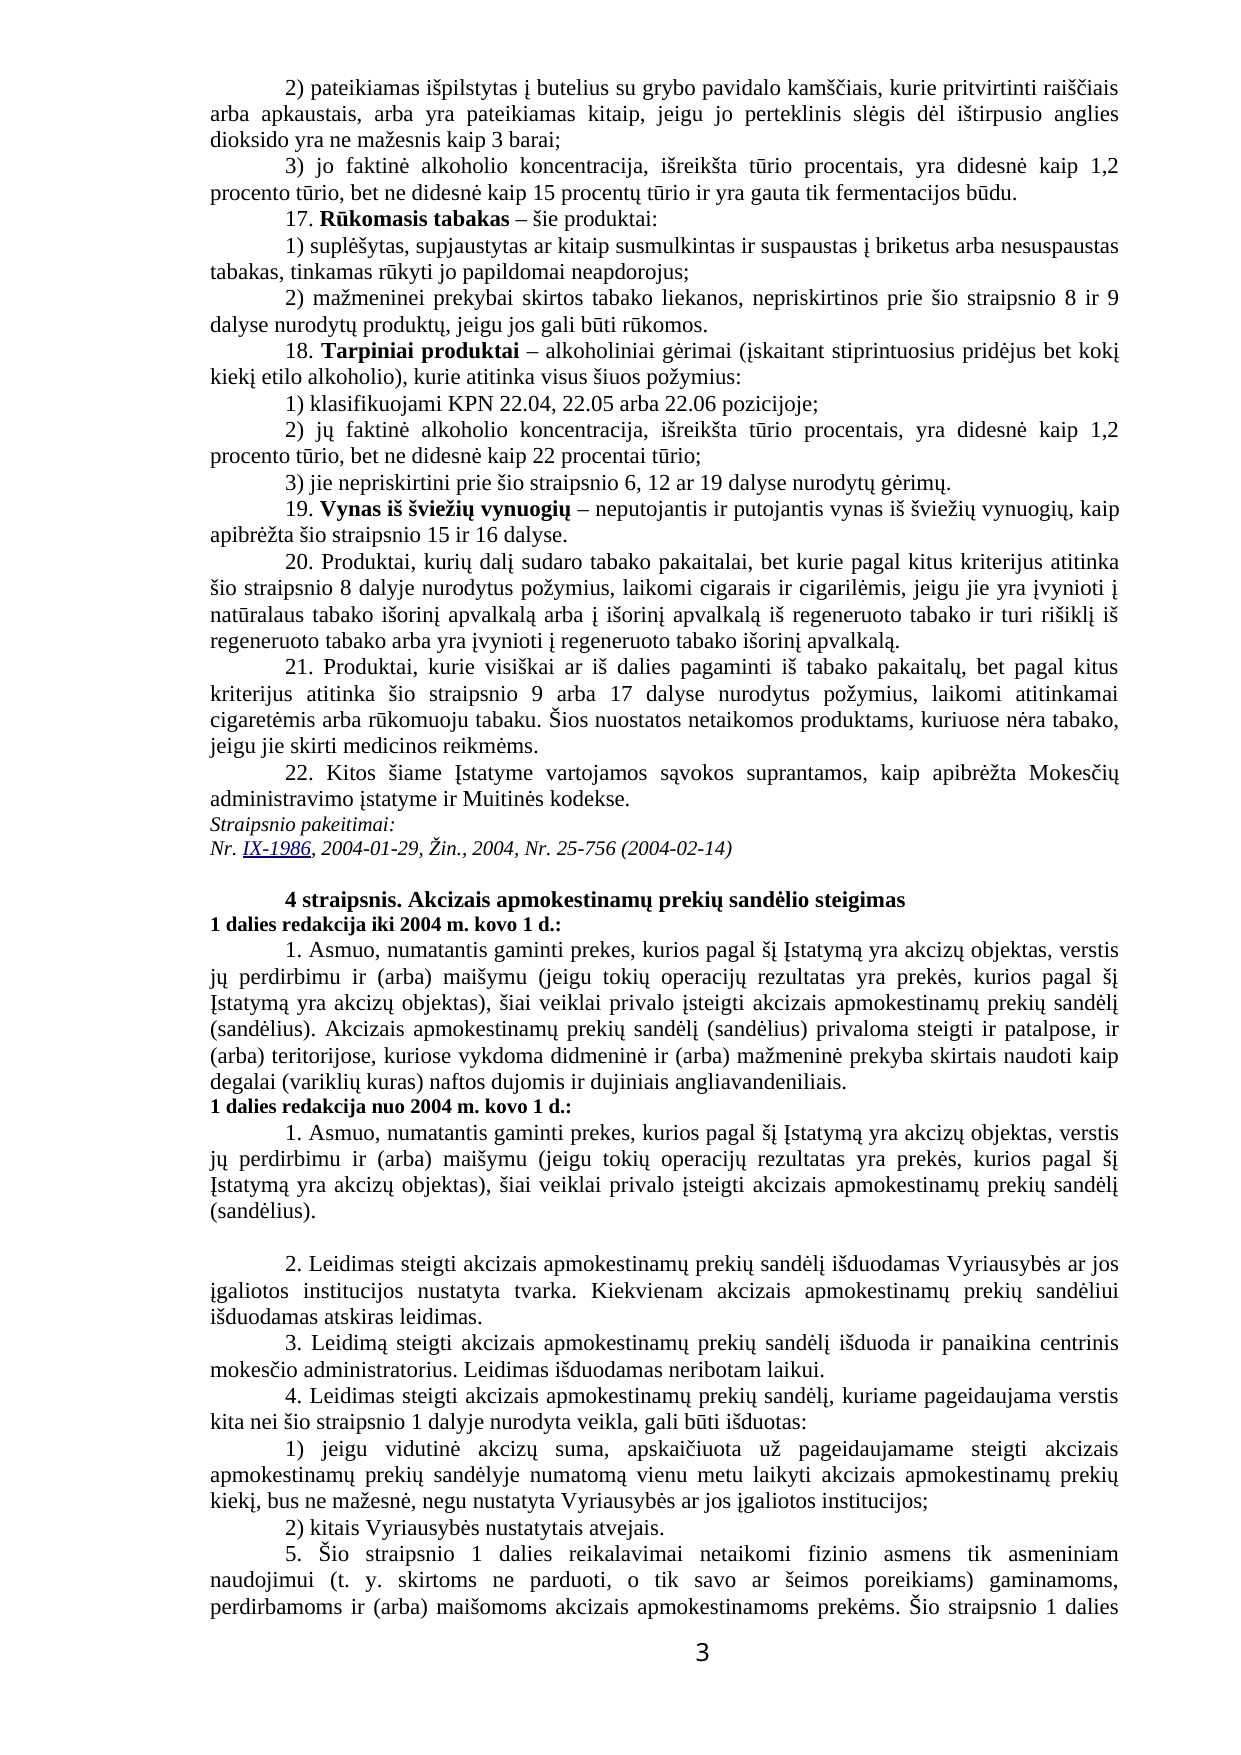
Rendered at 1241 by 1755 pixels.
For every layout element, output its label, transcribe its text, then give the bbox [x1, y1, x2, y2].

text 19. Vynas iš šviežių vynuogių – neputojantis ir putojantis vynas iš šviežių vynuogių, kaip apibrėžta šio straipsnio 15 ir 16 dalyse. [210, 495, 1120, 548]
text 1) jeigu vidutinė akcizų suma, apskaičiuota už pageidaujamame steigti akcizais apmokestinamų prekių sandėlyje numatomą vienu metu laikyti akcizais apmokestinamų prekių kiekį, bus ne mažesnė, negu nustatyta Vyriausybės ar jos įgaliotos institucijos; [210, 1435, 1120, 1514]
text Nr. IX-1986, 2004-01-29, Žin., 2004, Nr. 25-756 (2004-02-14) [210, 836, 1120, 859]
text 22. Kitos šiame Įstatyme vartojamos sąvokos suprantamos, kaip apibrėžta Mokesčių administravimo įstatyme ir Muitinės kodekse. [210, 759, 1120, 811]
text 2) kitais Vyriausybės nustatytais atvejais. [210, 1514, 1120, 1540]
text 3) jie nepriskirtini prie šio straipsnio 6, 12 ar 19 dalyse nurodytų gėrimų. [210, 469, 1120, 495]
text 1. Asmuo, numatantis gaminti prekes, kurios pagal šį Įstatymą yra akcizų objektas, verstis jų perdirbimu ir (arba) maišymu (jeigu tokių operacijų rezultatas yra prekės, kurios pagal šį Įstatymą yra akcizų objektas), šiai veiklai privalo įsteigti akcizais apmokestinamų prekių sandėlį (sandėlius). Akcizais apmokestinamų prekių sandėlį (sandėlius) privaloma steigti ir patalpose, ir (arba) teritorijose, kuriose vykdoma didmeninė ir (arba) mažmeninė prekyba skirtais naudoti kaip degalai (variklių kuras) naftos dujomis ir dujiniais angliavandeniliais. [210, 936, 1120, 1094]
text 17. Rūkomasis tabakas – šie produktai: [210, 205, 1120, 232]
text 2) jų faktinė alkoholio koncentracija, išreikšta tūrio procentais, yra didesnė kaip 1,2 procento tūrio, bet ne didesnė kaip 22 procentai tūrio; [210, 416, 1120, 469]
text 1 dalies redakcija iki 2004 m. kovo 1 d.: [210, 912, 1120, 936]
text 1 dalies redakcija nuo 2004 m. kovo 1 d.: [210, 1094, 1120, 1118]
text 4. Leidimas steigti akcizais apmokestinamų prekių sandėlį, kuriame pageidaujama verstis kita nei šio straipsnio 1 dalyje nurodyta veikla, gali būti išduotas: [210, 1382, 1120, 1435]
text 1. Asmuo, numatantis gaminti prekes, kurios pagal šį Įstatymą yra akcizų objektas, verstis jų perdirbimu ir (arba) maišymu (jeigu tokių operacijų rezultatas yra prekės, kurios pagal šį Įstatymą yra akcizų objektas), šiai veiklai privalo įsteigti akcizais apmokestinamų prekių sandėlį (sandėlius). [210, 1118, 1120, 1224]
text 2) pateikiamas išpilstytas į butelius su grybo pavidalo kamščiais, kurie pritvirtinti raiščiais arba apkaustais, arba yra pateikiamas kitaip, jeigu jo perteklinis slėgis dėl ištirpusio anglies dioksido yra ne mažesnis kaip 3 barai; [210, 73, 1120, 153]
text 3) jo faktinė alkoholio koncentracija, išreikšta tūrio procentais, yra didesnė kaip 1,2 procento tūrio, bet ne didesnė kaip 15 procentų tūrio ir yra gauta tik fermentacijos būdu. [210, 153, 1120, 205]
text 20. Produktai, kurių dalį sudaro tabako pakaitalai, bet kurie pagal kitus kriterijus atitinka šio straipsnio 8 dalyje nurodytus požymius, laikomi cigarais ir cigarilėmis, jeigu jie yra įvynioti į natūralaus tabako išorinį apvalkalą arba į išorinį apvalkalą iš regeneruoto tabako ir turi rišiklį iš regeneruoto tabako arba yra įvynioti į regeneruoto tabako išorinį apvalkalą. [210, 548, 1120, 653]
text 18. Tarpiniai produktai – alkoholiniai gėrimai (įskaitant stiprintuosius pridėjus bet kokį kiekį etilo alkoholio), kurie atitinka visus šiuos požymius: [210, 337, 1120, 390]
text 2. Leidimas steigti akcizais apmokestinamų prekių sandėlį išduodamas Vyriausybės ar jos įgaliotos institucijos nustatyta tvarka. Kiekvienam akcizais apmokestinamų prekių sandėliui išduodamas atskiras leidimas. [210, 1250, 1120, 1329]
text 21. Produktai, kurie visiškai ar iš dalies pagaminti iš tabako pakaitalų, bet pagal kitus kriterijus atitinka šio straipsnio 9 arba 17 dalyse nurodytus požymius, laikomi atitinkamai cigaretėmis arba rūkomuoju tabaku. Šios nuostatos netaikomos produktams, kuriuose nėra tabako, jeigu jie skirti medicinos reikmėms. [210, 653, 1120, 759]
text 5. Šio straipsnio 1 dalies reikalavimai netaikomi fizinio asmens tik asmeniniam naudojimui (t. y. skirtoms ne parduoti, o tik savo ar šeimos poreikiams) gaminamoms, perdirbamoms ir (arba) maišomoms akcizais apmokestinamoms prekėms. Šio straipsnio 1 dalies [210, 1540, 1120, 1619]
text 1) suplėšytas, supjaustytas ar kitaip susmulkintas ir suspaustas į briketus arba nesuspaustas tabakas, tinkamas rūkyti jo papildomai neapdorojus; [210, 232, 1120, 284]
subtitle 4 straipsnis. Akcizais apmokestinamų prekių sandėlio steigimas [210, 886, 1120, 912]
text Straipsnio pakeitimai: [210, 811, 1120, 836]
text 3. Leidimą steigti akcizais apmokestinamų prekių sandėlį išduoda ir panaikina centrinis mokesčio administratorius. Leidimas išduodamas neribotam laikui. [210, 1329, 1120, 1382]
text 1) klasifikuojami KPN 22.04, 22.05 arba 22.06 pozicijoje; [210, 390, 1120, 416]
text 2) mažmeninei prekybai skirtos tabako liekanos, nepriskirtinos prie šio straipsnio 8 ir 9 dalyse nurodytų produktų, jeigu jos gali būti rūkomos. [210, 284, 1120, 337]
